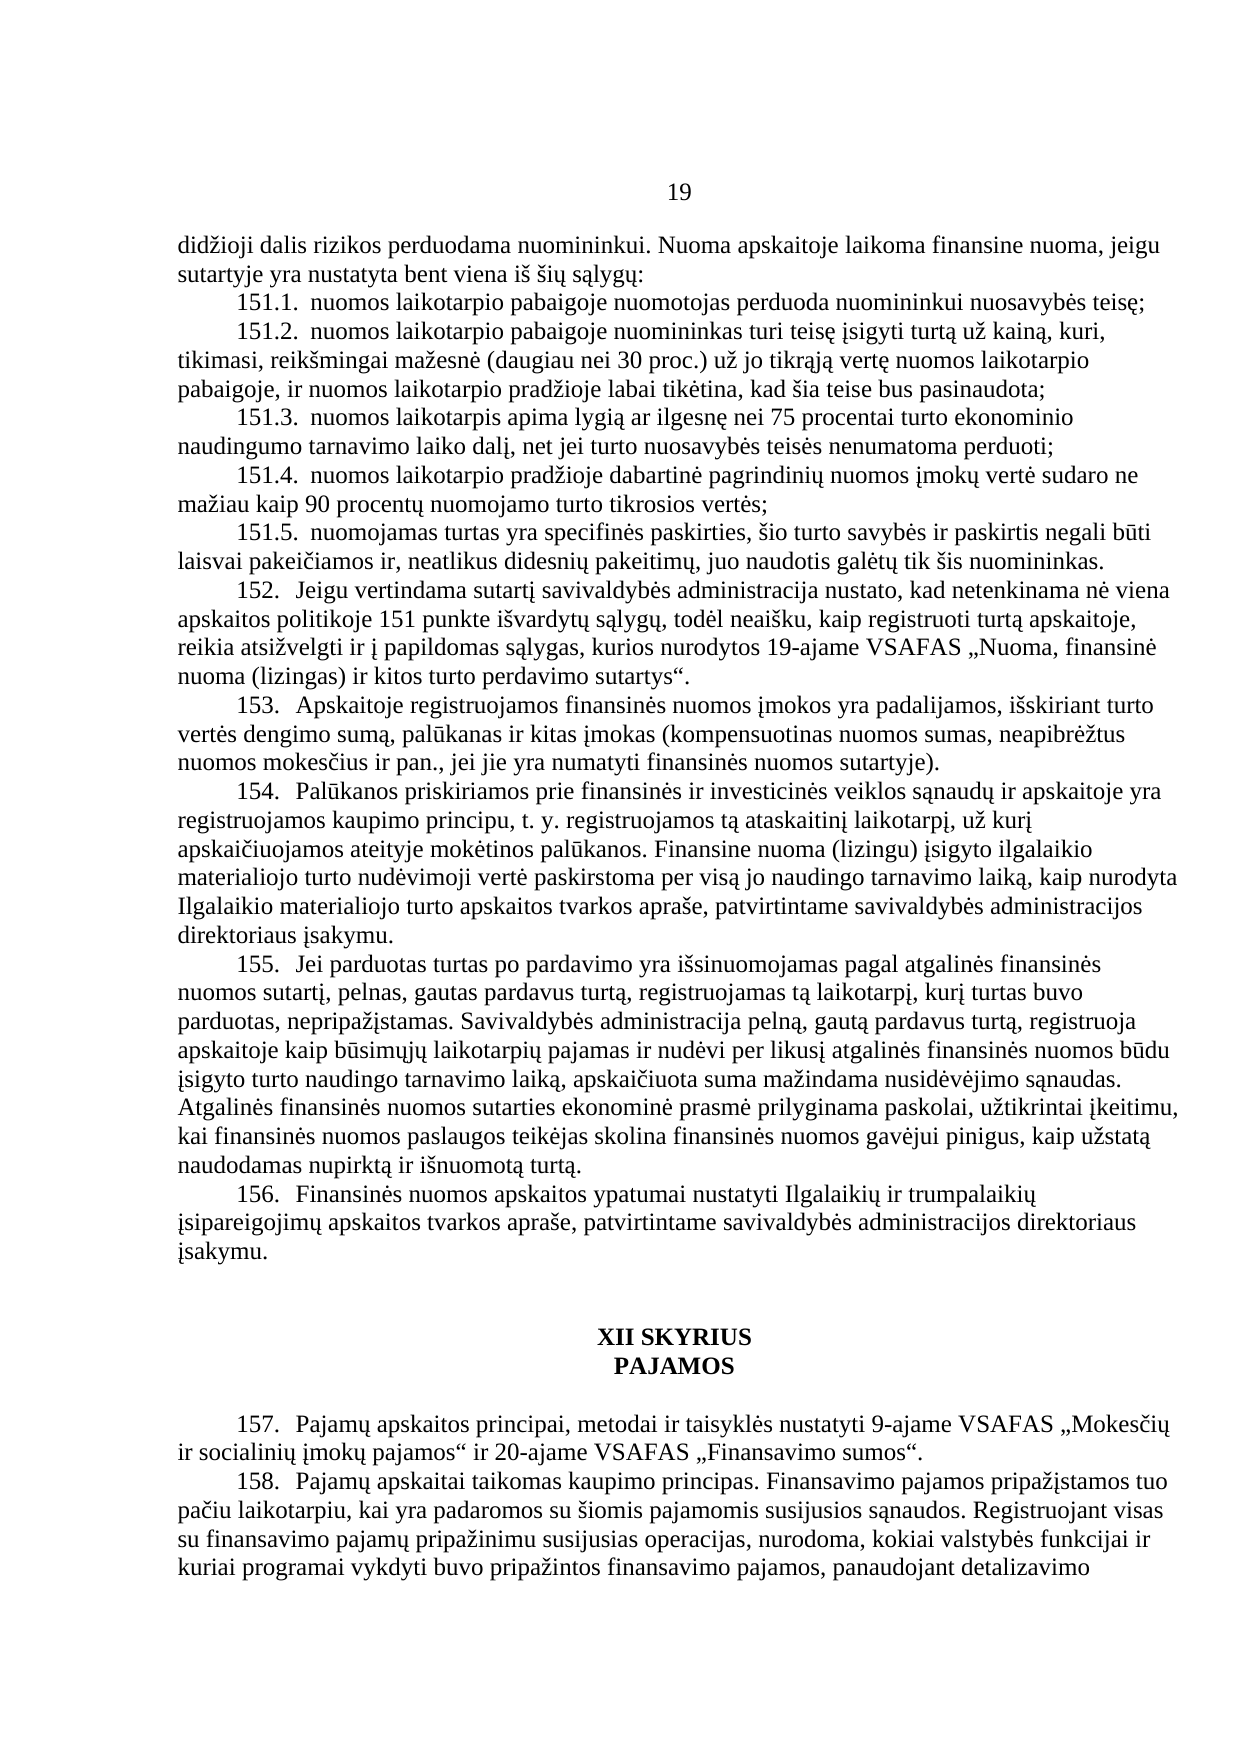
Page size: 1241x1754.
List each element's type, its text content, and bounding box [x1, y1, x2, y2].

text 151.1. nuomos laikotarpio pabaigoje nuomotojas perduoda nuomininkui nuosavybės teisę; [177, 287, 1181, 316]
text 154. Palūkanos priskiriamos prie finansinės ir investicinės veiklos sąnaudų ir apskaitoje yra registruojamos kaupimo principu, t. y. registruojamos tą ataskaitinį laikotarpį, už kurį apskaičiuojamos ateityje mokėtinos palūkanos. Finansine nuoma (lizingu) įsigyto ilgalaikio materialiojo turto nudėvimoji vertė paskirstoma per visą jo naudingo tarnavimo laiką, kaip nurodyta Ilgalaikio materialiojo turto apskaitos tvarkos apraše, patvirtintame savivaldybės administracijos direktoriaus įsakymu. [177, 776, 1181, 949]
text 153. Apskaitoje registruojamos finansinės nuomos įmokos yra padalijamos, išskiriant turto vertės dengimo sumą, palūkanas ir kitas įmokas (kompensuotinas nuomos sumas, neapibrėžtus nuomos mokesčius ir pan., jei jie yra numatyti finansinės nuomos sutartyje). [177, 690, 1181, 776]
text 151.2. nuomos laikotarpio pabaigoje nuomininkas turi teisę įsigyti turtą už kainą, kuri, tikimasi, reikšmingai mažesnė (daugiau nei 30 proc.) už jo tikrąją vertę nuomos laikotarpio pabaigoje, ir nuomos laikotarpio pradžioje labai tikėtina, kad šia teise bus pasinaudota; [177, 316, 1181, 402]
text 155. Jei parduotas turtas po pardavimo yra išsinuomojamas pagal atgalinės finansinės nuomos sutartį, pelnas, gautas pardavus turtą, registruojamas tą laikotarpį, kurį turtas buvo parduotas, nepripažįstamas. Savivaldybės administracija pelną, gautą pardavus turtą, registruoja apskaitoje kaip būsimųjų laikotarpių pajamas ir nudėvi per likusį atgalinės finansinės nuomos būdu įsigyto turto naudingo tarnavimo laiką, apskaičiuota suma mažindama nusidėvėjimo sąnaudas. Atgalinės finansinės nuomos sutarties ekonominė prasmė prilyginama paskolai, užtikrintai įkeitimu, kai finansinės nuomos paslaugos teikėjas skolina finansinės nuomos gavėjui pinigus, kaip užstatą naudodamas nupirktą ir išnuomotą turtą. [177, 949, 1181, 1179]
text XII SKYRIUS [177, 1322, 1171, 1351]
text 157. Pajamų apskaitos principai, metodai ir taisyklės nustatyti 9-ajame VSAFAS „Mokesčių ir socialinių įmokų pajamos“ ir 20-ajame VSAFAS „Finansavimo sumos“. [177, 1409, 1181, 1466]
text 158. Pajamų apskaitai taikomas kaupimo principas. Finansavimo pajamos pripažįstamos tuo pačiu laikotarpiu, kai yra padaromos su šiomis pajamomis susijusios sąnaudos. Registruojant visas su finansavimo pajamų pripažinimu susijusias operacijas, nurodoma, kokiai valstybės funkcijai ir kuriai programai vykdyti buvo pripažintos finansavimo pajamos, panaudojant detalizavimo [177, 1466, 1181, 1581]
text PAJAMOS [177, 1351, 1171, 1380]
text 152. Jeigu vertindama sutartį savivaldybės administracija nustato, kad netenkinama nė viena apskaitos politikoje 151 punkte išvardytų sąlygų, todėl neaišku, kaip registruoti turtą apskaitoje, reikia atsižvelgti ir į papildomas sąlygas, kurios nurodytos 19-ajame VSAFAS „Nuoma, finansinė nuoma (lizingas) ir kitos turto perdavimo sutartys“. [177, 575, 1181, 690]
text 151.4. nuomos laikotarpio pradžioje dabartinė pagrindinių nuomos įmokų vertė sudaro ne mažiau kaip 90 procentų nuomojamo turto tikrosios vertės; [177, 460, 1181, 517]
text 156. Finansinės nuomos apskaitos ypatumai nustatyti Ilgalaikių ir trumpalaikių įsipareigojimų apskaitos tvarkos apraše, patvirtintame savivaldybės administracijos direktoriaus įsakymu. [177, 1179, 1181, 1265]
text 151.5. nuomojamas turtas yra specifinės paskirties, šio turto savybės ir paskirtis negali būti laisvai pakeičiamos ir, neatlikus didesnių pakeitimų, juo naudotis galėtų tik šis nuomininkas. [177, 517, 1181, 575]
text didžioji dalis rizikos perduodama nuomininkui. Nuoma apskaitoje laikoma finansine nuoma, jeigu sutartyje yra nustatyta bent viena iš šių sąlygų: [177, 230, 1181, 287]
text 151.3. nuomos laikotarpis apima lygią ar ilgesnę nei 75 procentai turto ekonominio naudingumo tarnavimo laiko dalį, net jei turto nuosavybės teisės nenumatoma perduoti; [177, 402, 1181, 460]
